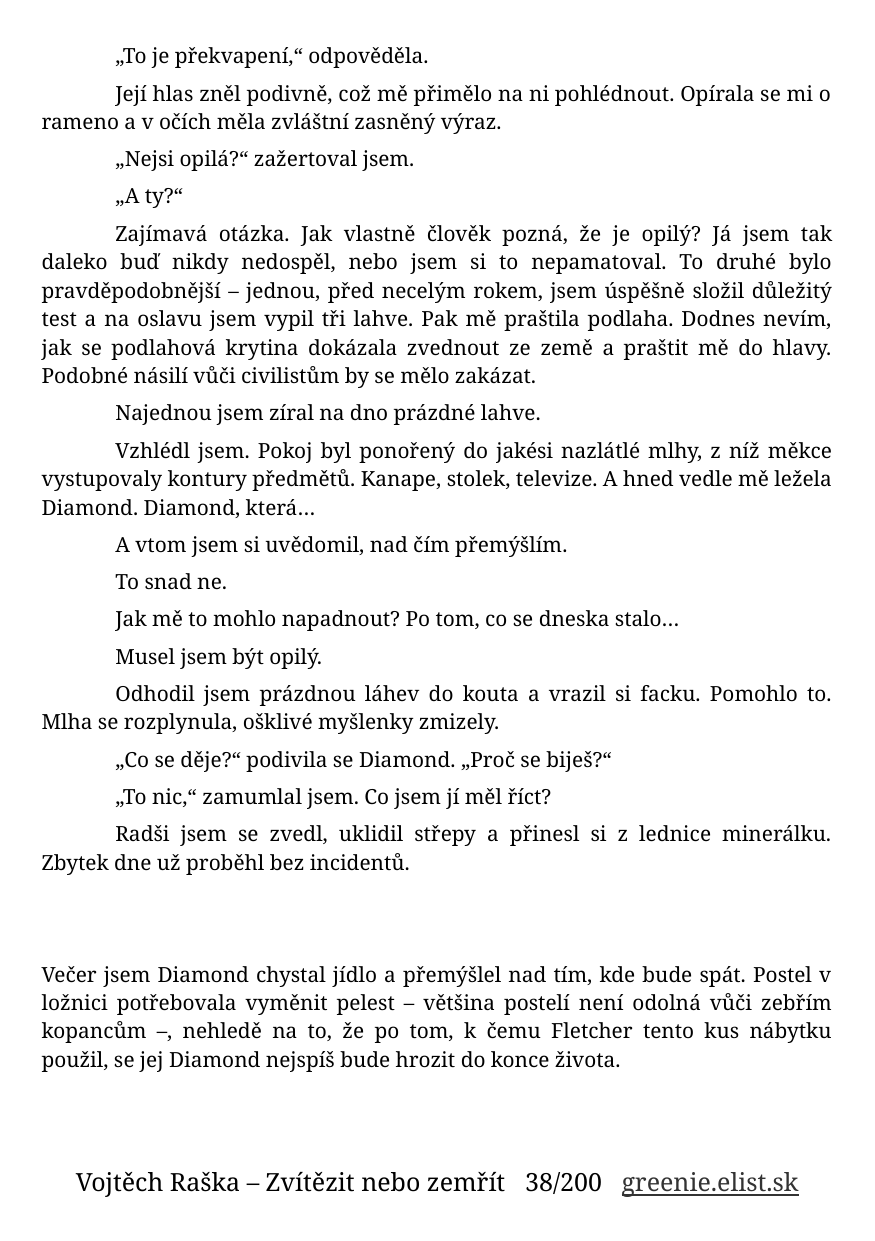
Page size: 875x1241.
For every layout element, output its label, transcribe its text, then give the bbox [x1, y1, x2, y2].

text Najednou jsem zíral na dno prázdné lahve. [41, 398, 833, 427]
text Odhodil jsem prázdnou láhev do kouta a vrazil si facku. Pomohlo to. Mlha se rozplynula, ošklivé myšlenky zmizely. [41, 679, 833, 736]
text „To je překvapení,“ odpověděla. [41, 41, 833, 70]
text Večer jsem Diamond chystal jídlo a přemýšlel nad tím, kde bude spát. Postel v ložnici potřebovala vyměnit pelest – většina postelí není odolná vůči zebřím kopancům –, nehledě na to, že po tom, k čemu Fletcher tento kus nábytku použil, se jej Diamond nejspíš bude hrozit do konce života. [41, 960, 833, 1073]
text Její hlas zněl podivně, což mě přimělo na ni pohlédnout. Opírala se mi o rameno a v očích měla zvláštní zasněný výraz. [41, 79, 833, 136]
text Radši jsem se zvedl, uklidil střepy a přinesl si z lednice minerálku. Zbytek dne už proběhl bez incidentů. [41, 819, 833, 876]
text „Co se děje?“ podivila se Diamond. „Proč se biješ?“ [41, 745, 833, 773]
text „A ty?“ [41, 182, 833, 210]
text To snad ne. [41, 567, 833, 596]
text Zajímavá otázka. Jak vlastně člověk pozná, že je opilý? Já jsem tak daleko buď nikdy nedospěl, nebo jsem si to nepamatoval. To druhé bylo pravděpodobnější – jednou, před necelým rokem, jsem úspěšně složil důležitý test a na oslavu jsem vypil tři lahve. Pak mě praštila podlaha. Dodnes nevím, jak se podlahová krytina dokázala zvednout ze země a praštit mě do hlavy. Podobné násilí vůči civilistům by se mělo zakázat. [41, 219, 833, 389]
text A vtom jsem si uvědomil, nad čím přemýšlím. [41, 530, 833, 558]
text Vzhlédl jsem. Pokoj byl ponořený do jakési nazlátlé mlhy, z níž měkce vystupovaly kontury předmětů. Kanape, stolek, televize. A hned vedle mě ležela Diamond. Diamond, která… [41, 436, 833, 521]
text Jak mě to mohlo napadnout? Po tom, co se dneska stalo… [41, 604, 833, 633]
text „Nejsi opilá?“ zažertoval jsem. [41, 144, 833, 173]
text Musel jsem být opilý. [41, 642, 833, 670]
text „To nic,“ zamumlal jsem. Co jsem jí měl říct? [41, 782, 833, 811]
